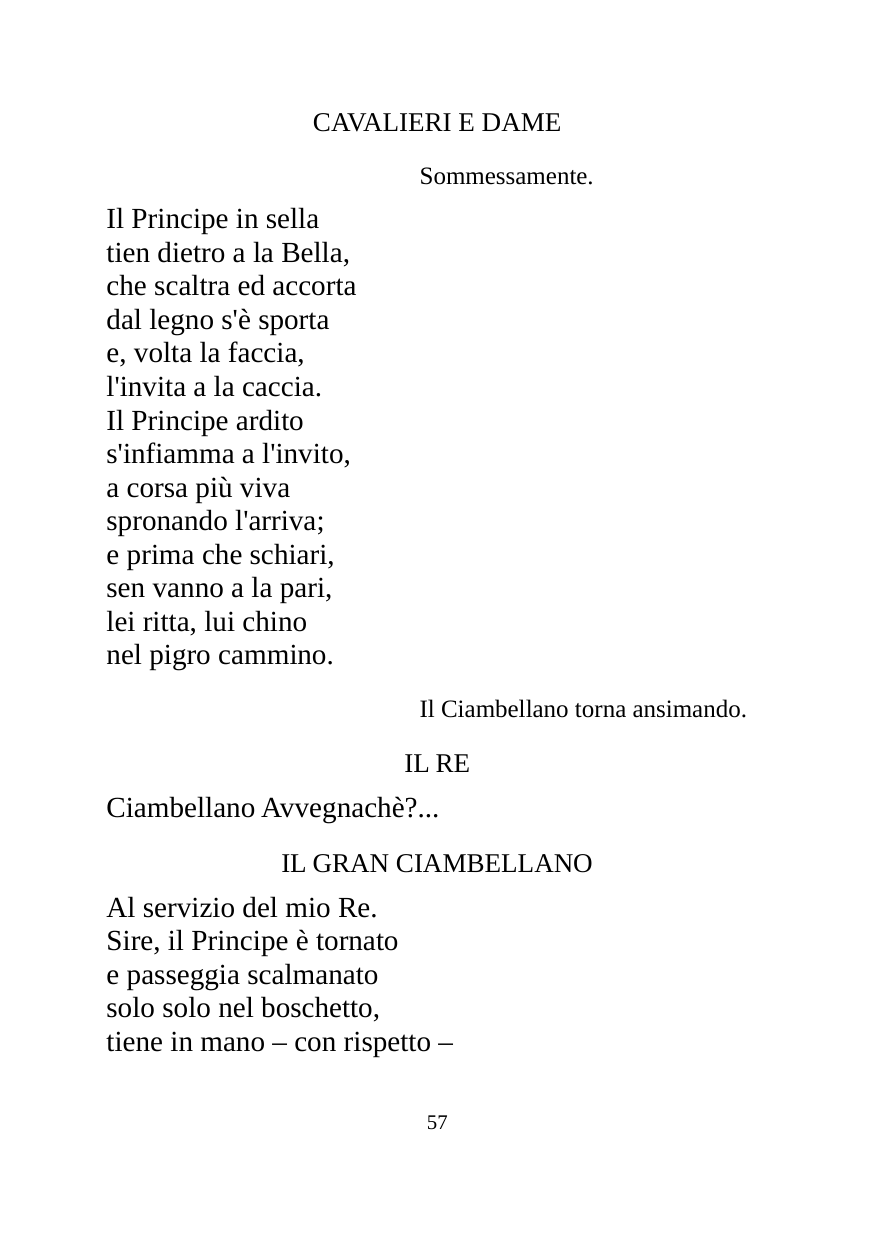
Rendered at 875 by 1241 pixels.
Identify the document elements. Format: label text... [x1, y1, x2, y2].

text CAVALIERI E DAME [106, 106, 768, 137]
text Ciambellano Avvegnachè?... [106, 790, 768, 823]
text Il Principe in sella tien dietro a la Bella, che scaltra ed accorta dal legno s'è sporta e, volta la faccia, l'invita a la caccia. Il Principe ardito s'infiamma a l'invito, a corsa più viva spronando l'arriva; e prima che schiari, sen vanno a la pari, lei ritta, lui chino nel pigro cammino. [106, 201, 768, 671]
text IL RE [106, 747, 768, 778]
text Il Ciambellano torna ansimando. [419, 694, 768, 723]
text IL GRAN CIAMBELLANO [106, 847, 768, 878]
text Al servizio del mio Re. Sire, il Principe è tornato e passeggia scalmanato solo solo nel boschetto, tiene in mano – con rispetto – [106, 890, 768, 1057]
text Sommessamente. [419, 161, 768, 190]
